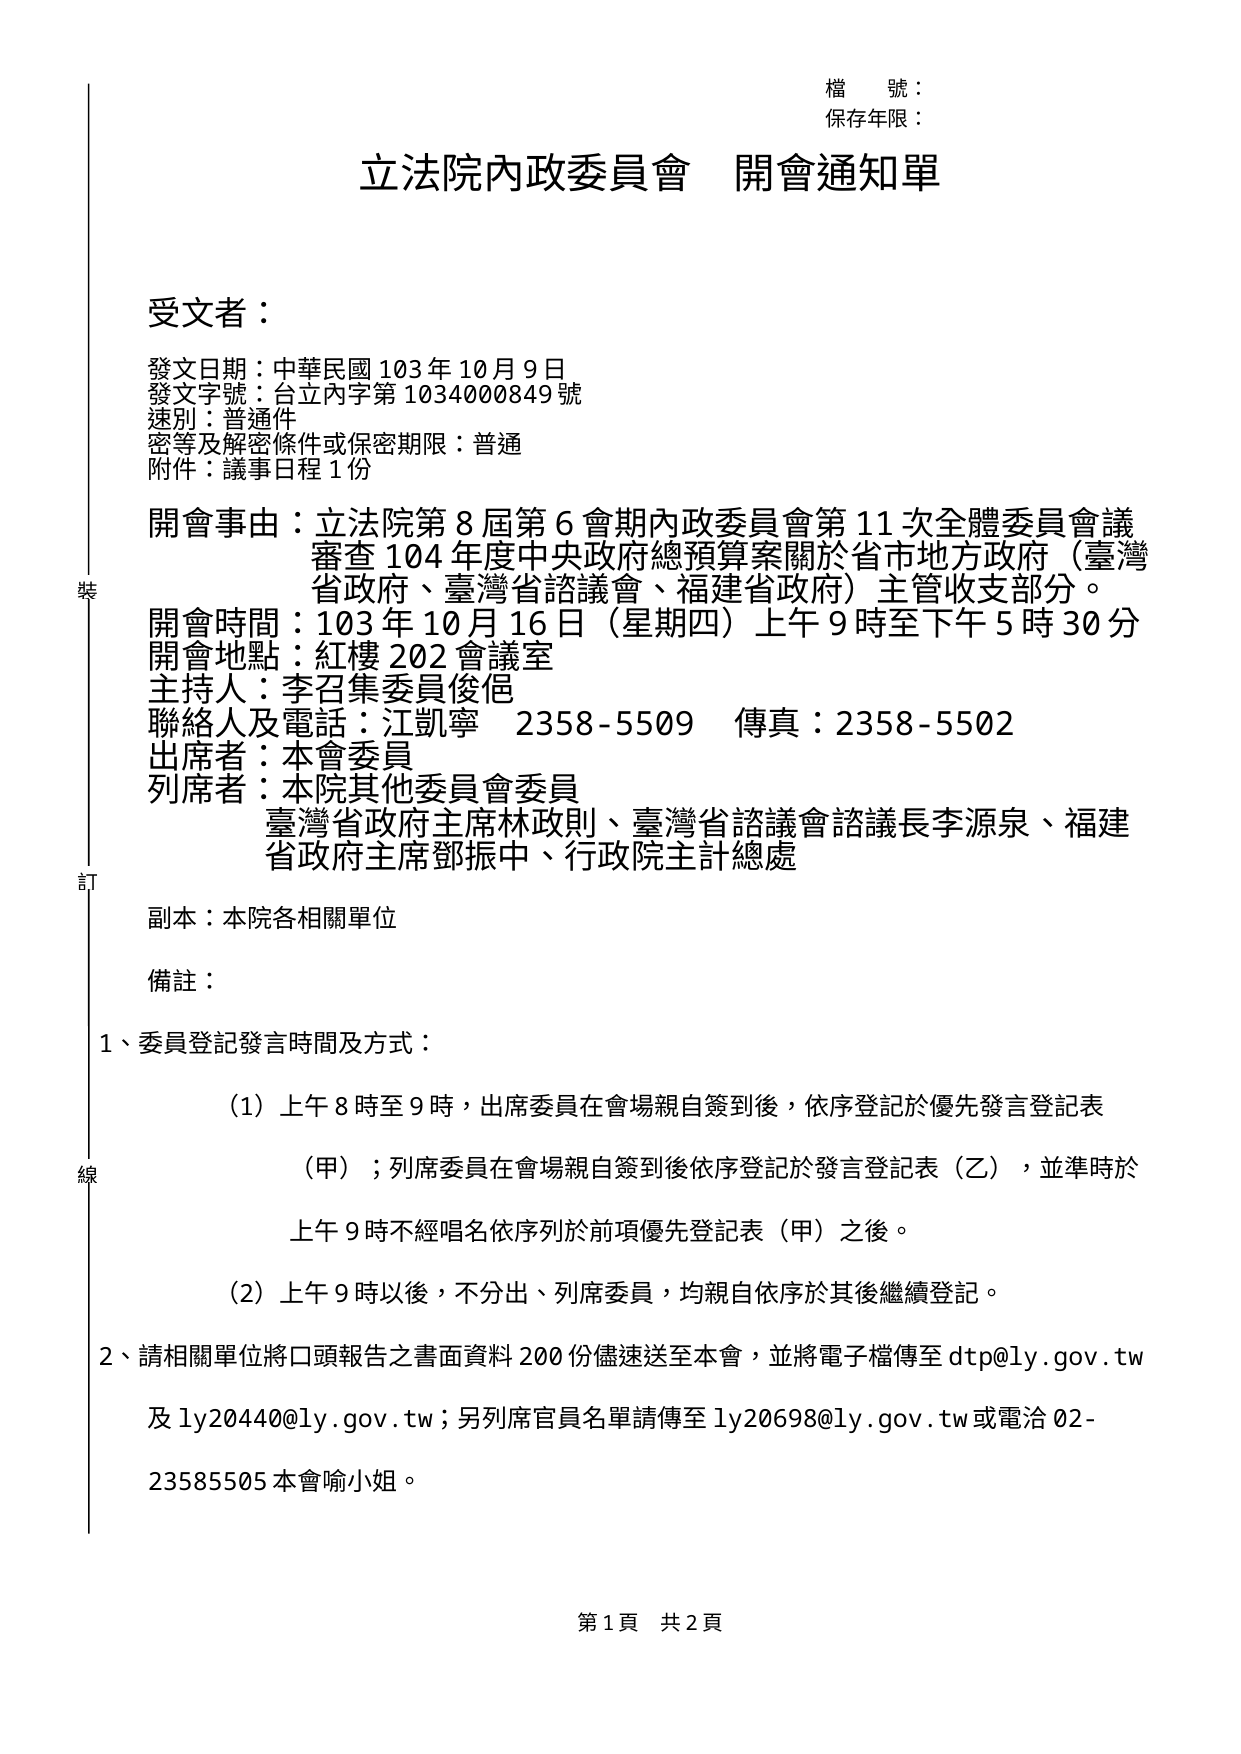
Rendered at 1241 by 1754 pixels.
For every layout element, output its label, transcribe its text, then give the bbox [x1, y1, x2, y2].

text 主持人：李召集委員俊俋 [148, 675, 1152, 708]
text 聯絡人及電話：江凱寧 2358-5509 傳真：2358-5502 [148, 708, 1152, 742]
list 請相關單位將口頭報告之書面資料200份儘速送至本會，並將電子檔傳至dtp@ly.gov.tw及ly20440@ly.gov.tw；另列席官員名單請傳至ly20698@ly.gov.tw或電洽02-23585505本會喻小姐。 [98, 1312, 1152, 1500]
text 出席者：本會委員 [148, 742, 1152, 775]
text 發文日期：中華民國103年10月9日 [148, 358, 1152, 383]
text 附件：議事日程1份 [148, 458, 1152, 483]
list 委員登記發言時間及方式： [98, 1000, 1152, 1062]
text 副本：本院各相關單位 [148, 875, 1152, 937]
text 速別：普通件 [148, 408, 1152, 433]
text 保存年限： [825, 102, 1070, 132]
list 上午9時以後，不分出、列席委員，均親自依序於其後繼續登記。 [214, 1250, 1152, 1312]
title [810, 64, 1085, 151]
text 受文者： [148, 296, 1152, 333]
text 檔 號： [825, 72, 1070, 102]
text 列席者：本院其他委員會委員 臺灣省政府主席林政則、臺灣省諮議會諮議長李源泉、福建省政府主席鄧振中、行政院主計總處 [148, 775, 1152, 875]
list 上午8時至9時，出席委員在會場親自簽到後，依序登記於優先發言登記表（甲）；列席委員在會場親自簽到後依序登記於發言登記表（乙），並準時於上午9時不經唱名依序列於前項優先登記表（甲）之後。 [214, 1062, 1152, 1250]
text 發文字號：台立內字第1034000849號 [148, 383, 1152, 408]
title 立法院內政委員會 開會通知單 [148, 158, 1152, 233]
text 開會事由：立法院第8屆第6會期內政委員會第11次全體委員會議 審查104年度中央政府總預算案關於省市地方政府（臺灣省政府、臺灣省諮議會、福建省政府）主管收支部分。 [148, 508, 1152, 608]
text 開會時間：103年10月16日（星期四）上午9時至下午5時30分 [148, 608, 1152, 642]
text 開會地點：紅樓202會議室 [148, 642, 1152, 675]
text 備註： [148, 937, 1152, 1000]
text 密等及解密條件或保密期限：普通 [148, 433, 1152, 458]
